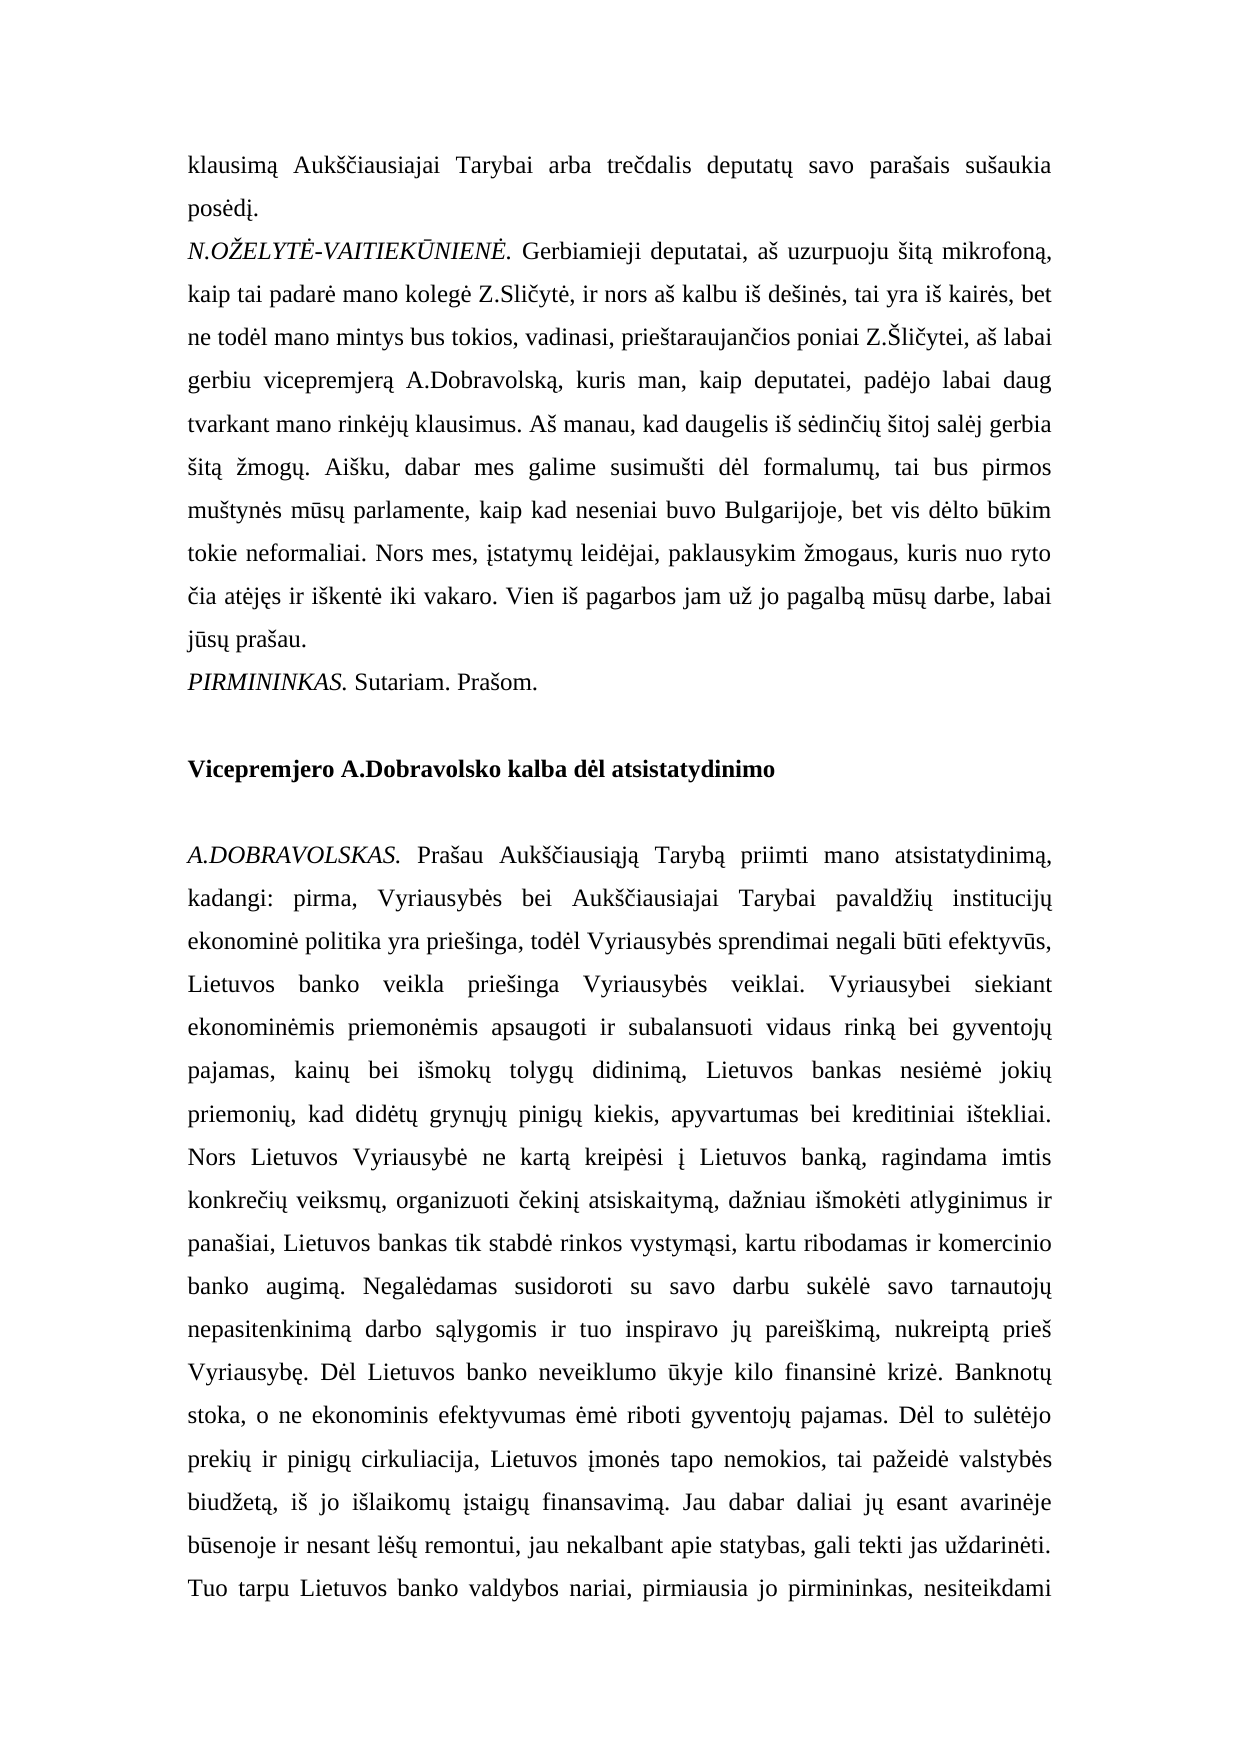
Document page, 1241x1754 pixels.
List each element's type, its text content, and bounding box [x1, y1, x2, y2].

text N.OŽELYTĖ-VAITIEKŪNIENĖ. Gerbiamieji deputatai, aš uzurpuoju šitą mikrofoną, kaip tai padarė mano kolegė Z.Sličytė, ir nors aš kalbu iš dešinės, tai yra iš kairės, bet ne todėl mano mintys bus tokios, vadinasi, prieštaraujančios poniai Z.Šličytei, aš labai gerbiu vicepremjerą A.Dobravolską, kuris man, kaip deputatei, padėjo labai daug tvarkant mano rinkėjų klausimus. Aš manau, kad daugelis iš sėdinčių šitoj salėj gerbia šitą žmogų. Aišku, dabar mes galime susimušti dėl formalumų, tai bus pirmos muštynės mūsų parlamente, kaip kad neseniai buvo Bulgarijoje, bet vis dėlto būkim tokie neformaliai. Nors mes, įstatymų leidėjai, paklausykim žmogaus, kuris nuo ryto čia atėjęs ir iškentė iki vakaro. Vien iš pagarbos jam už jo pagalbą mūsų darbe, labai jūsų prašau. [187, 236, 1053, 653]
subtitle Vicepremjero A.Dobravolsko kalba dėl atsistatydinimo [187, 754, 1053, 782]
text PIRMININKAS. Sutariam. Prašom. [187, 667, 1053, 696]
text A.DOBRAVOLSKAS. Prašau Aukščiausiąją Tarybą priimti mano atsistatydinimą, kadangi: pirma, Vyriausybės bei Aukščiausiajai Tarybai pavaldžių institucijų ekonominė politika yra priešinga, todėl Vyriausybės sprendimai negali būti efektyvūs, Lietuvos banko veikla priešinga Vyriausybės veiklai. Vyriausybei siekiant ekonominėmis priemonėmis apsaugoti ir subalansuoti vidaus rinką bei gyventojų pajamas, kainų bei išmokų tolygų didinimą, Lietuvos bankas nesiėmė jokių priemonių, kad didėtų grynųjų pinigų kiekis, apyvartumas bei kreditiniai ištekliai. Nors Lietuvos Vyriausybė ne kartą kreipėsi į Lietuvos banką, ragindama imtis konkrečių veiksmų, organizuoti čekinį atsiskaitymą, dažniau išmokėti atlyginimus ir panašiai, Lietuvos bankas tik stabdė rinkos vystymąsi, kartu ribodamas ir komercinio banko augimą. Negalėdamas susidoroti su savo darbu sukėlė savo tarnautojų nepasitenkinimą darbo sąlygomis ir tuo inspiravo jų pareiškimą, nukreiptą prieš Vyriausybę. Dėl Lietuvos banko neveiklumo ūkyje kilo finansinė krizė. Banknotų stoka, o ne ekonominis efektyvumas ėmė riboti gyventojų pajamas. Dėl to sulėtėjo prekių ir pinigų cirkuliacija, Lietuvos įmonės tapo nemokios, tai pažeidė valstybės biudžetą, iš jo išlaikomų įstaigų finansavimą. Jau dabar daliai jų esant avarinėje būsenoje ir nesant lėšų remontui, jau nekalbant apie statybas, gali tekti jas uždarinėti. Tuo tarpu Lietuvos banko valdybos nariai, pirmiausia jo pirmininkas, nesiteikdami [187, 840, 1053, 1602]
text klausimą Aukščiausiajai Tarybai arba trečdalis deputatų savo parašais sušaukia posėdį. [187, 150, 1053, 222]
